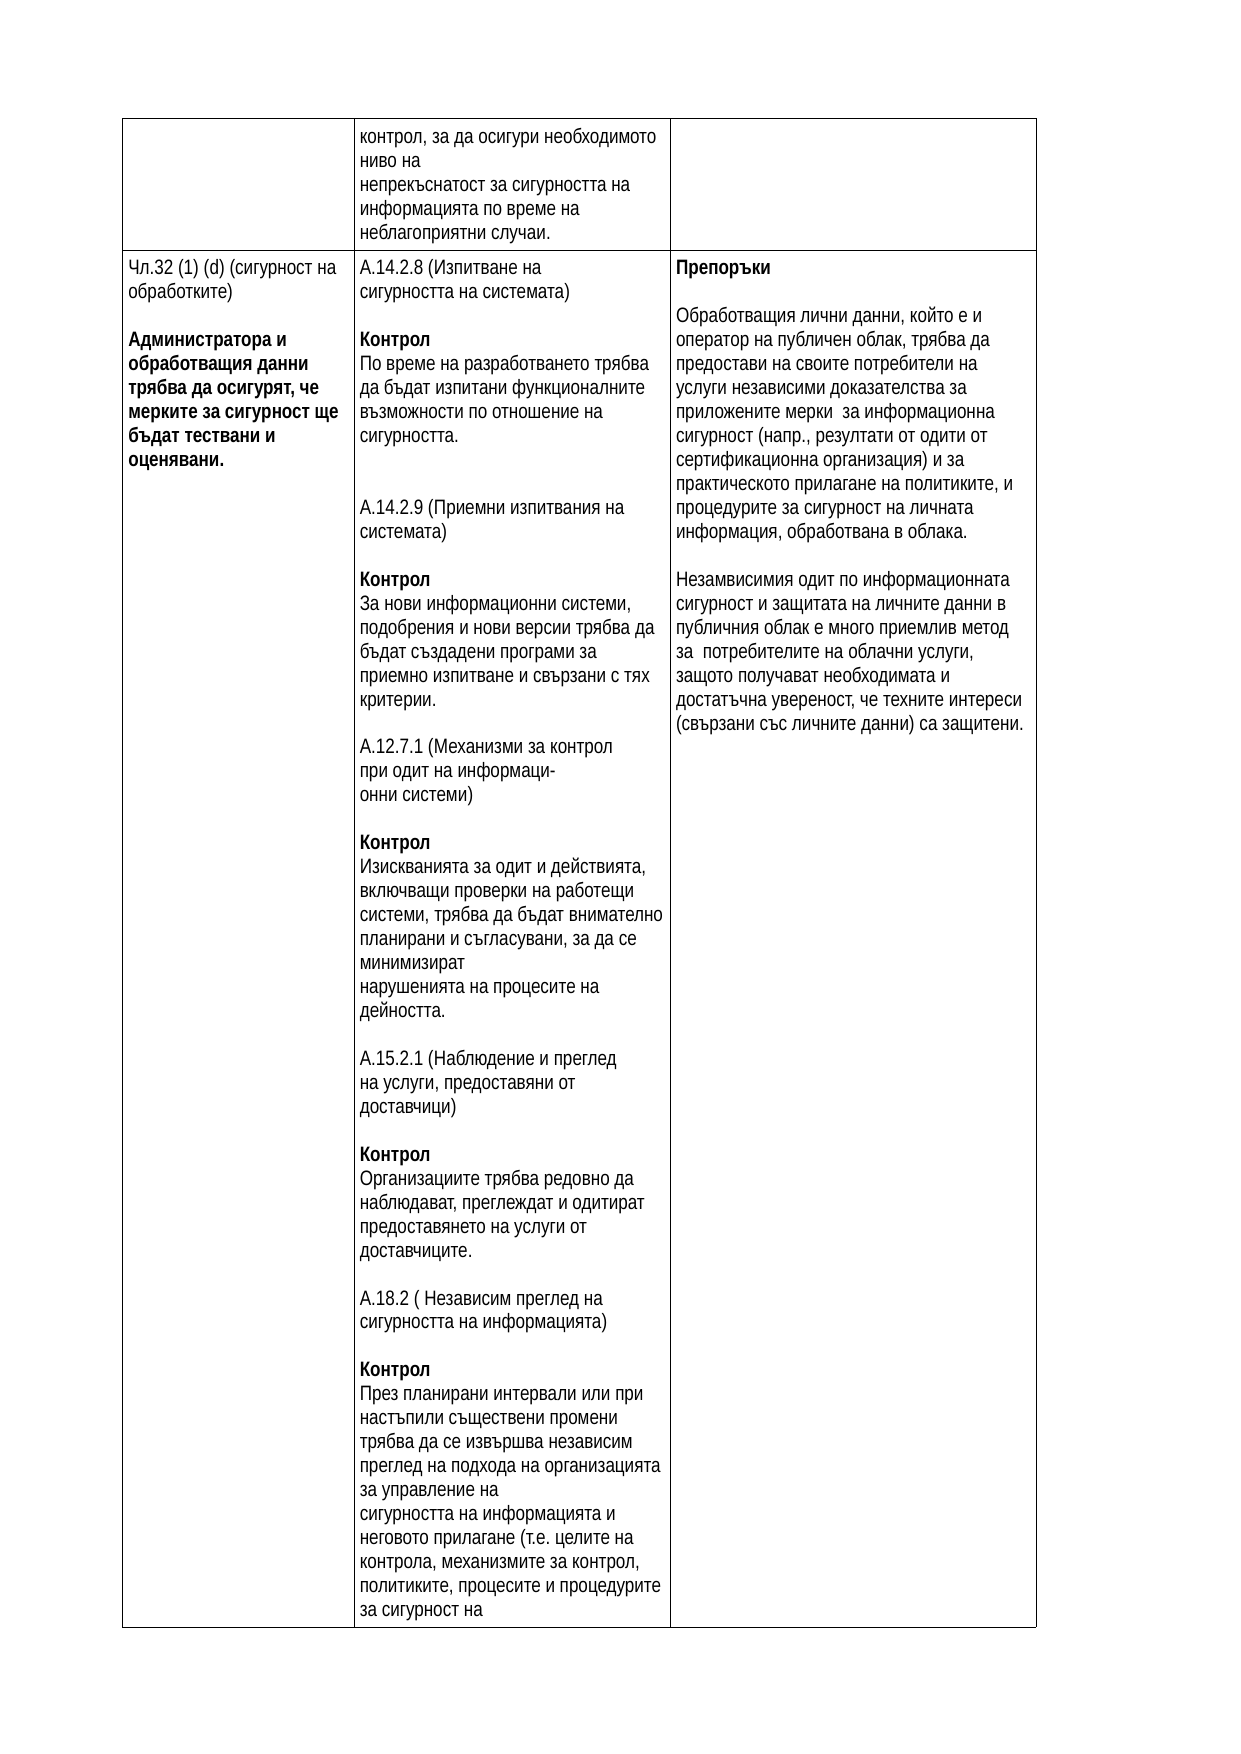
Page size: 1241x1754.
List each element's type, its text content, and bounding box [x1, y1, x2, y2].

table_cell [671, 119, 1036, 249]
table_cell Чл.32 (1) (d) (сигурност на обработките) Администратора и обработващия данни трябва да осигурят, че мерките за сигурност ще бъдат тествани и оценявани. [123, 251, 354, 1627]
table_cell контрол, за да осигури необходимото ниво на непрекъснатост за сигурността на информацията по време на неблагоприятни случаи. [355, 119, 670, 249]
table_cell A.14.2.8 (Изпитване на сигурността на системата) Контрол По време на разработването трябва да бъдат изпитани функционалните възможности по отношение на сигурността. A.14.2.9 (Приемни изпитвания на системата) Контрол За нови информационни системи, подобрения и нови версии трябва да бъдат създадени програми за приемно изпитване и свързани с тях критерии. A.12.7.1 (Механизми за контрол при одит на информаци- онни системи) Контрол Изискванията за одит и действията, включващи проверки на работещи системи, трябва да бъдат внимателно планирани и съгласувани, за да се минимизират нарушенията на процесите на дейността. A.15.2.1 (Наблюдение и преглед на услуги, предоставяни от доставчици) Контрол Организациите трябва редовно да наблюдават, преглеждат и одитират предоставянето на услуги от доставчиците. A.18.2 ( Независим преглед на сигурността на информацията) Контрол През планирани интервали или при настъпили съществени промени трябва да се извършва независим преглед на подхода на организацията за управление на сигурността на информацията и неговото прилагане (т.е. целите на контрола, механизмите за контрол, политиките, процесите и процедурите за сигурност на [355, 251, 670, 1627]
table_cell Препоръки Обработващия лични данни, който е и оператор на публичен облак, трябва да предостави на своите потребители на услуги независими доказателства за приложените мерки за информационна сигурност (напр., резултати от одити от сертификационна организация) и за практическото прилагане на политиките, и процедурите за сигурност на личната информация, обработвана в облака. Незамвисимия одит по информационната сигурност и защитата на личните данни в публичния облак е много приемлив метод за потребителите на облачни услуги, защото получават необходимата и достатъчна увереност, че техните интереси (свързани със личните данни) са защитени. [671, 251, 1036, 1627]
table_cell [123, 119, 354, 249]
